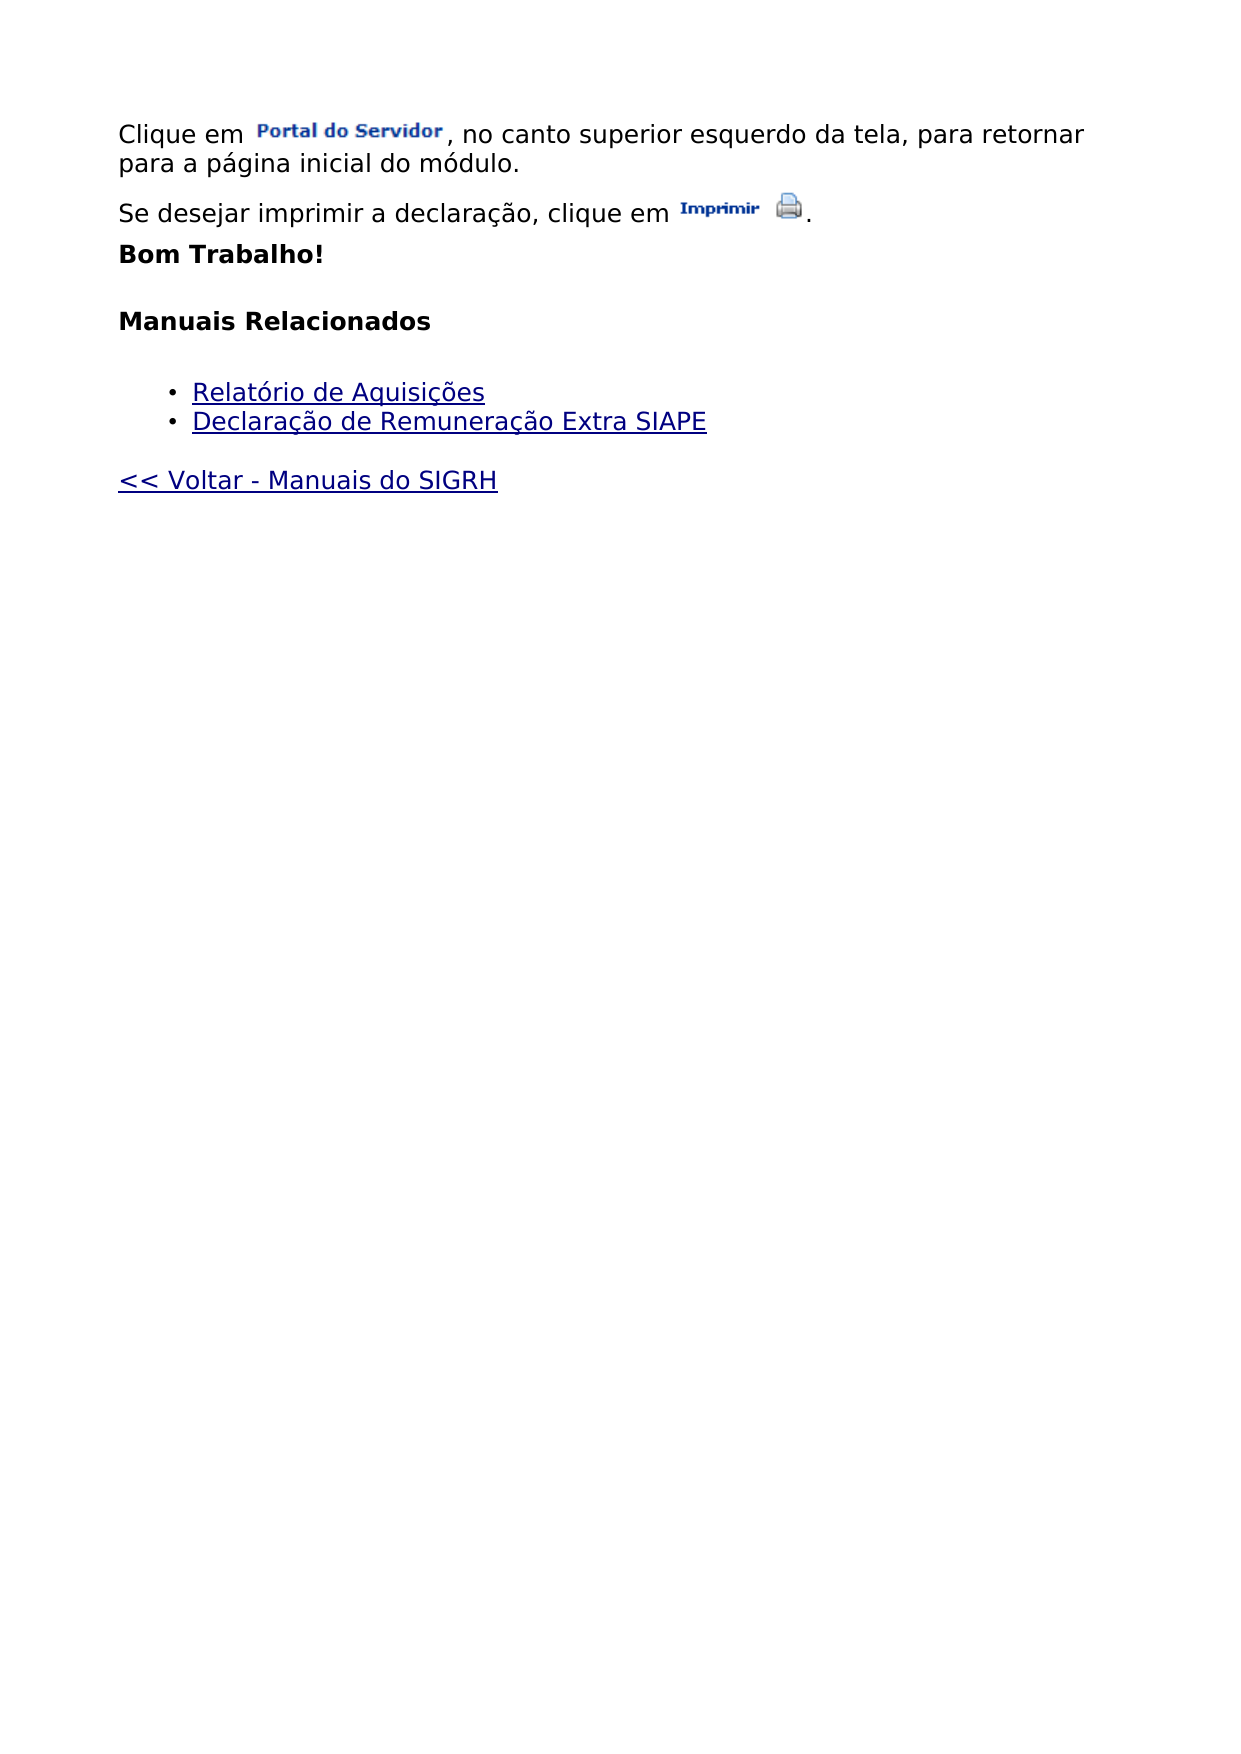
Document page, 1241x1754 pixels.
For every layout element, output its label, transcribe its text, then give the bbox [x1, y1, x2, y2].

text Bom Trabalho! [118, 240, 1122, 269]
picture [252, 118, 446, 144]
text Clique em , no canto superior esquerdo da tela, para retornar para a página inicial do módulo. [118, 118, 1122, 178]
list Declaração de Remuneração Extra SIAPE [177, 407, 1122, 437]
text << Voltar - Manuais do SIGRH [118, 466, 1122, 495]
picture [678, 190, 805, 222]
subtitle Manuais Relacionados [118, 307, 1122, 336]
list Relatório de Aquisições [177, 378, 1122, 407]
text Se desejar imprimir a declaração, clique em . [118, 191, 1122, 228]
